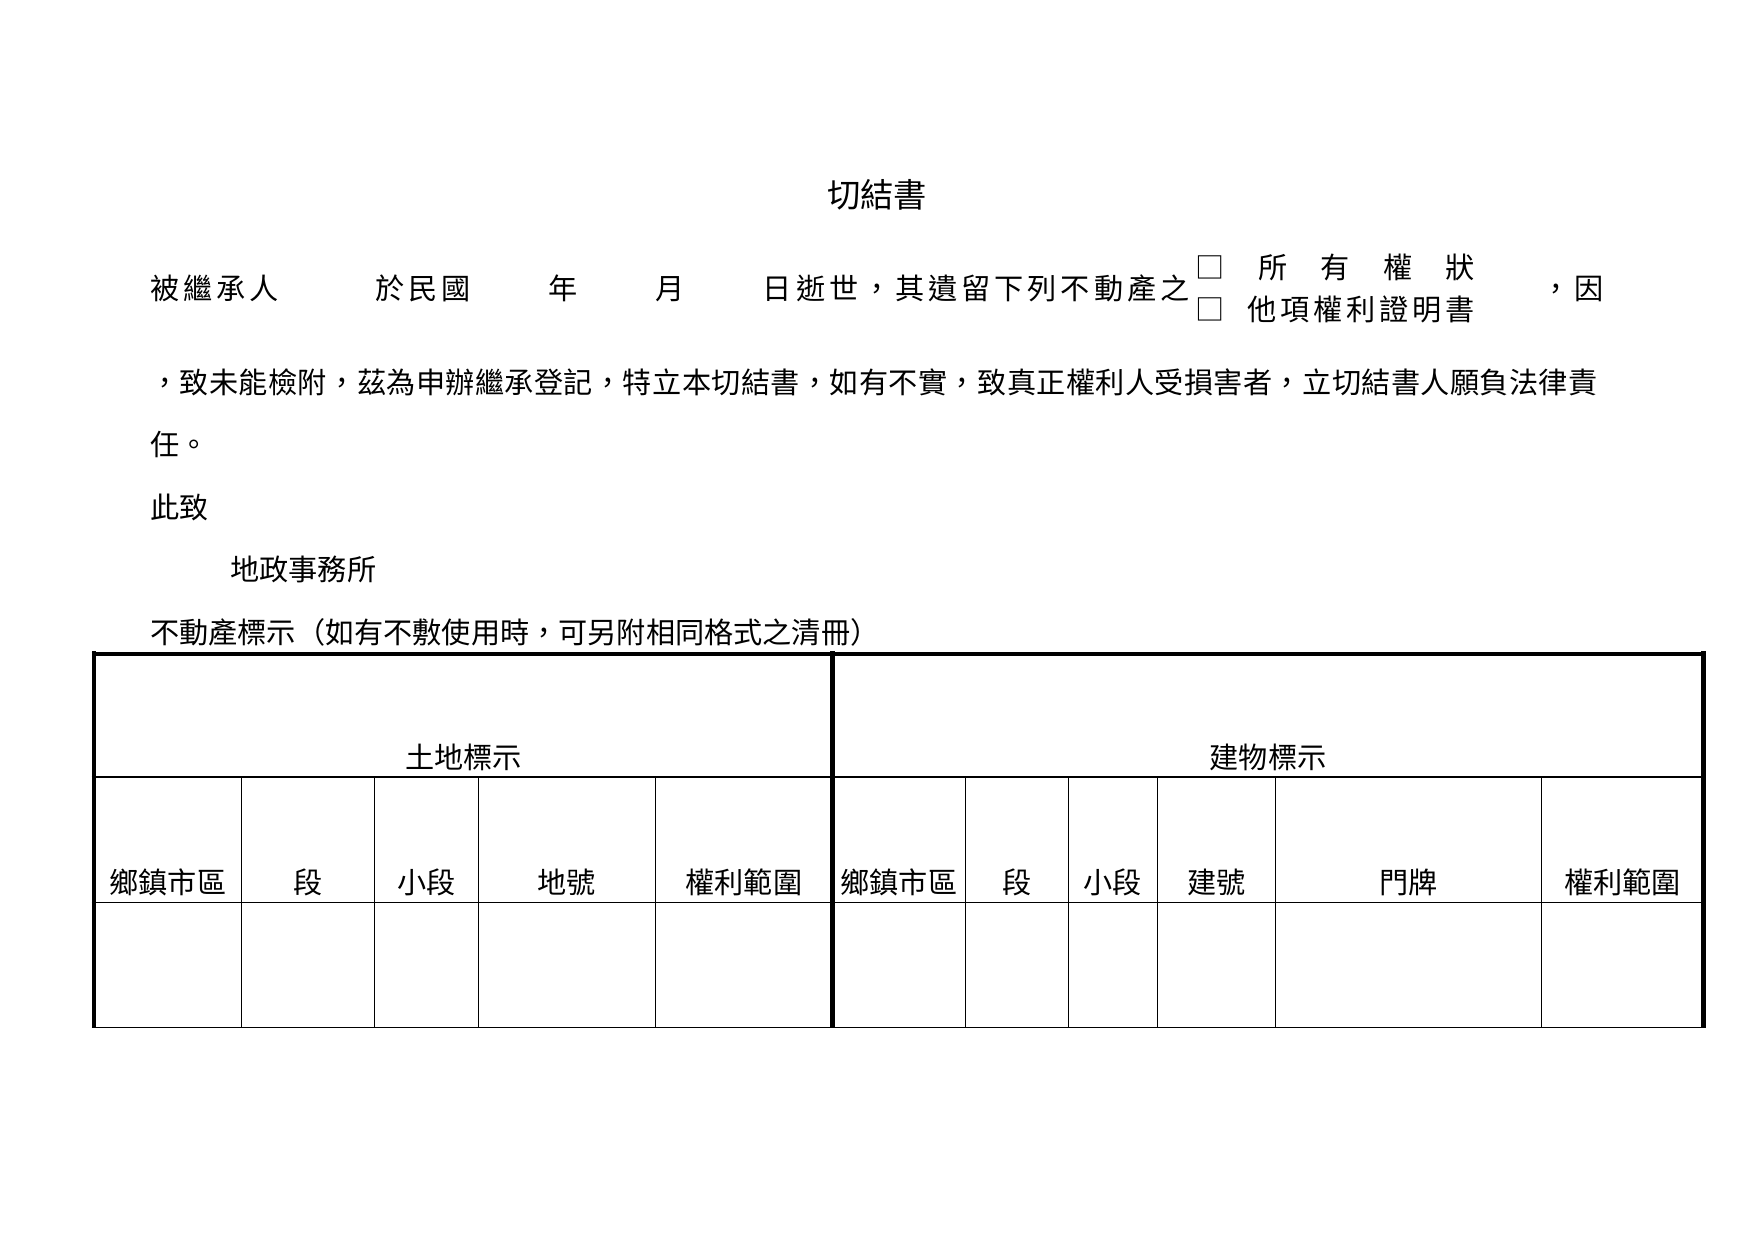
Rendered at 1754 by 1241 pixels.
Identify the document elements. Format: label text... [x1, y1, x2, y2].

table_cell 段 [966, 778, 1068, 901]
table_cell 權利範圍 [1542, 778, 1701, 901]
table_cell [479, 903, 655, 1026]
table_cell 權利範圍 [656, 778, 830, 901]
table_cell [1069, 903, 1157, 1026]
table_cell 建號 [1158, 778, 1275, 901]
table_cell [835, 903, 965, 1026]
table_cell [375, 903, 478, 1026]
table_cell 門牌 [1276, 778, 1541, 901]
table_cell [656, 903, 830, 1026]
table_cell 鄉鎮市區 [96, 778, 241, 901]
table_cell 地號 [479, 778, 655, 901]
table_cell 段 [242, 778, 374, 901]
text 不動產標示（如有不敷使用時，可另附相同格式之清冊） [150, 589, 1604, 651]
table_cell [242, 903, 374, 1026]
table_cell [1158, 903, 1275, 1026]
text 切結書 [150, 151, 1604, 214]
table_cell [1276, 903, 1541, 1026]
table_cell [1542, 903, 1701, 1026]
text 此致 [150, 464, 1604, 526]
table_header 土地標示 [96, 656, 830, 776]
table_cell 鄉鎮市區 [835, 778, 965, 901]
table_cell 小段 [375, 778, 478, 901]
table_cell [96, 903, 241, 1026]
table_header 建物標示 [835, 656, 1701, 776]
table_cell [966, 903, 1068, 1026]
table_cell 小段 [1069, 778, 1157, 901]
text 被繼承人 於民國 年 月 日逝世，其遺留下列不動產之□所有權狀 □ 他項權利證明書 ，因 ，致未能檢附，茲為申辦繼承登記，特立本切結書，如有不實，致真正權利人受損害者，立切結書人願負法律責任。 [150, 214, 1604, 464]
text 地政事務所 [150, 526, 1604, 589]
